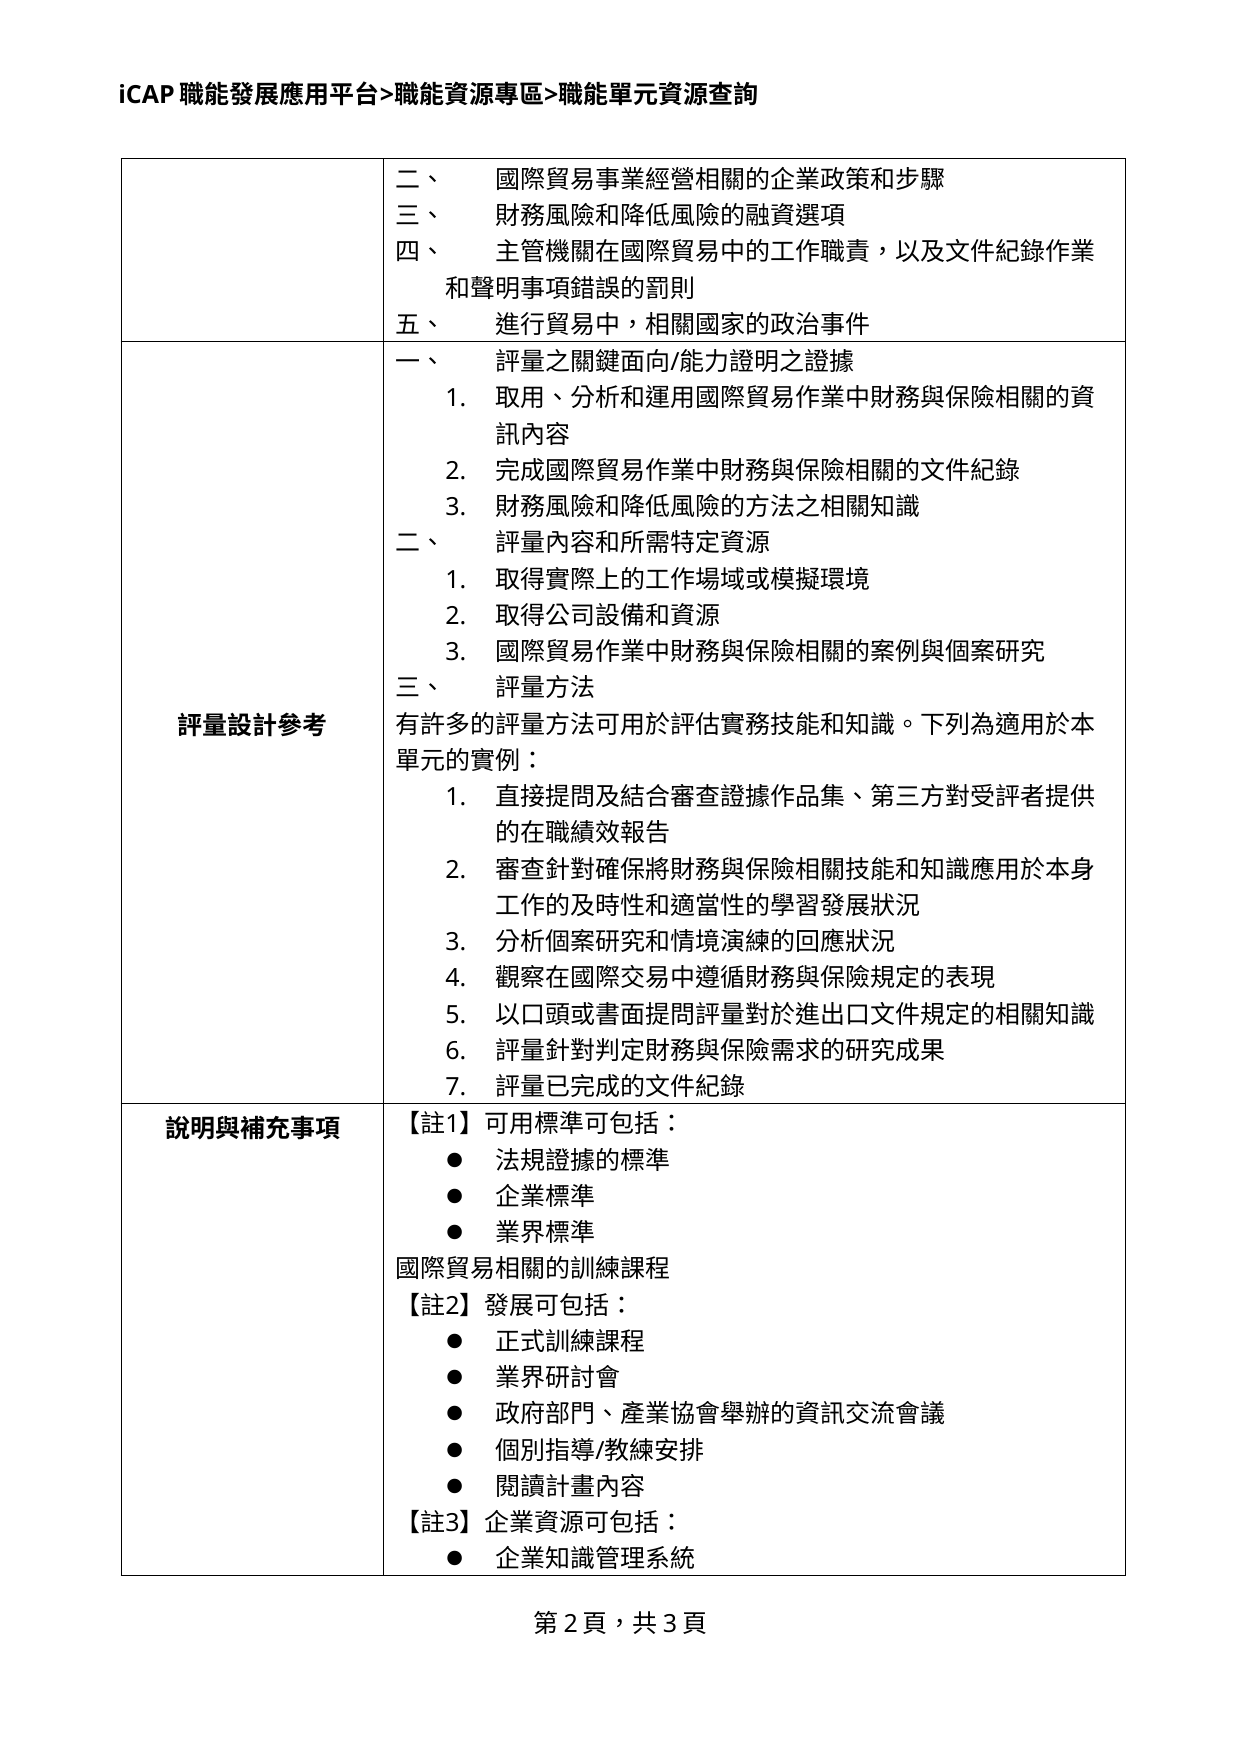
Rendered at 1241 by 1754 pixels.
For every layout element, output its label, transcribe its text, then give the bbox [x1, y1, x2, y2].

table_cell 可用標準可包括： 法規證據的標準 企業標準 業界標準 國際貿易相關的訓練課程 發展可包括： 正式訓練課程 業界研討會 政府部門、產業協會舉辦的資訊交流會議 個別指導/教練安排 閱讀計畫內容 企業資源可包括： 企業知識管理系統 企業圖書館和歸檔系統 政府出版品 企業中的其它人員 取用資訊包括： 外部資源、網際網路和政府機構 外部圖書資料 資訊「熱線」和「協助查詢台」 國際商會 外部專家顧問 文件紀錄包括： 稅金、費用和報價相關的財務計算 保險索賠表、保單申請表、銀行作業表格、內部需求表 信函、備忘錄、報告、其他內部文件 向主管機關提出的許可申請表 文件紀錄的原制定者包括： 外部資源，包括銀行、或財務機構、保險經紀公司或機構、監管機構 組織內部的資源 正確性包括： 計算的正確性 正確的拼音、文法和語法 必要格式 所提供文件等準確性 [384, 1104, 1125, 1575]
table_cell [122, 159, 383, 341]
table_cell 對於會影響企業經營、實務規範和國家標準的相關法規之重要規定、重要知識的識別和概述 國際貿易事業經營相關的企業政策和步驟 財務風險和降低風險的融資選項 主管機關在國際貿易中的工作職責，以及文件紀錄作業和聲明事項錯誤的罰則 進行貿易中，相關國家的政治事件 [384, 159, 1125, 341]
table_cell 評量之關鍵面向/能力證明之證據 取用、分析和運用國際貿易作業中財務與保險相關的資訊內容 完成國際貿易作業中財務與保險相關的文件紀錄 財務風險和降低風險的方法之相關知識 評量內容和所需特定資源 取得實際上的工作場域或模擬環境 取得公司設備和資源 國際貿易作業中財務與保險相關的案例與個案研究 評量方法 有許多的評量方法可用於評估實務技能和知識。下列為適用於本單元的實例： 直接提問及結合審查證據作品集、第三方對受評者提供的在職績效報告 審查針對確保將財務與保險相關技能和知識應用於本身工作的及時性和適當性的學習發展狀況 分析個案研究和情境演練的回應狀況 觀察在國際交易中遵循財務與保險規定的表現 以口頭或書面提問評量對於進出口文件規定的相關知識 評量針對判定財務與保險需求的研究成果 評量已完成的文件紀錄 [384, 342, 1125, 1103]
table_cell 說明與補充事項 [122, 1104, 383, 1575]
table_cell 評量設計參考 [122, 342, 383, 1103]
